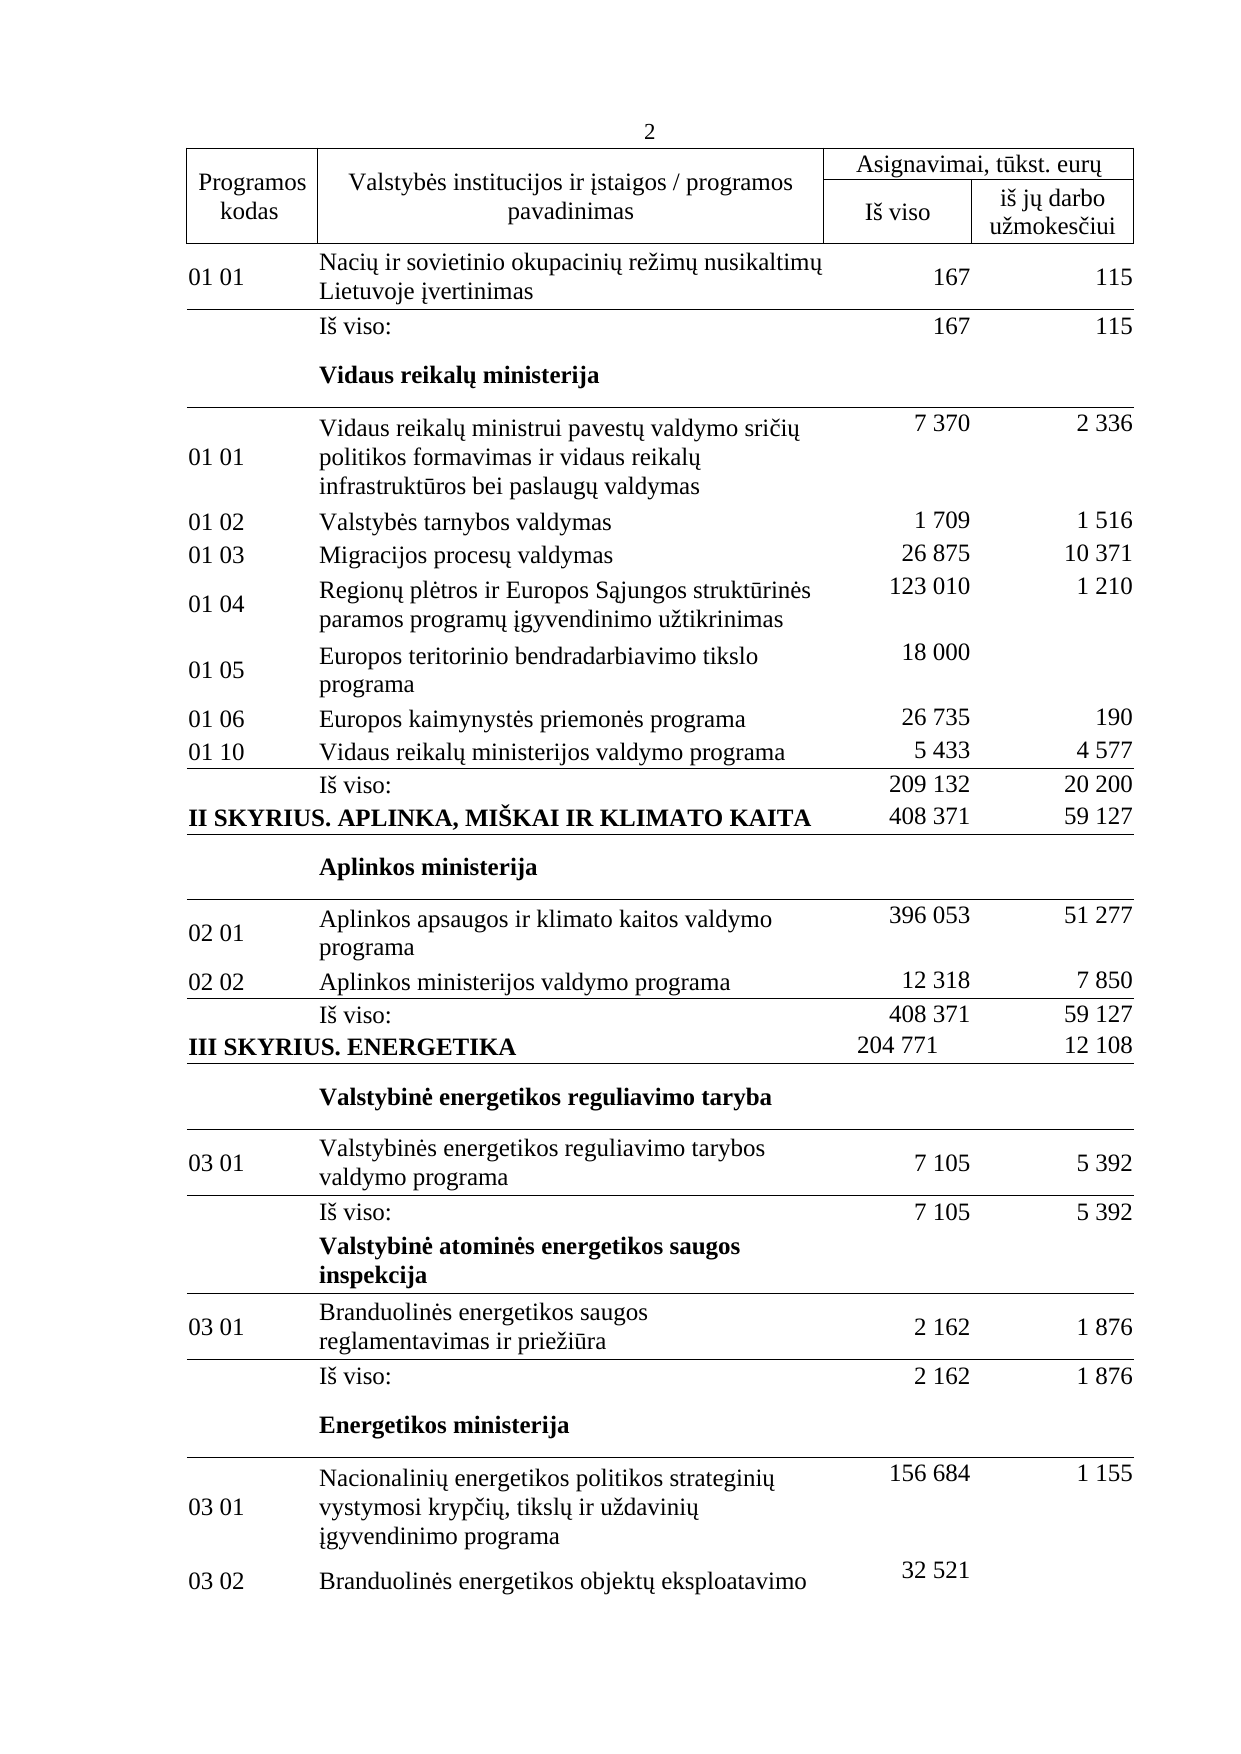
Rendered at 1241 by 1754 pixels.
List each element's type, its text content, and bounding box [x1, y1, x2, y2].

table_cell 5 392 [971, 1196, 1134, 1227]
table_cell 209 132 [824, 769, 971, 801]
table_cell [187, 1391, 318, 1457]
table_cell 167 [824, 244, 971, 308]
table_cell 26 875 [824, 538, 971, 571]
table_cell [824, 835, 971, 899]
table_cell 1 709 [824, 505, 971, 538]
table_cell Branduolinės energetikos saugos reglamentavimas ir priežiūra [318, 1294, 824, 1358]
table_cell 01 02 [187, 505, 318, 538]
table_cell 7 105 [824, 1196, 971, 1227]
table_cell Aplinkos apsaugos ir klimato kaitos valdymo programa [318, 900, 824, 965]
table_cell 01 04 [187, 571, 318, 637]
table_cell 204 771 [824, 1030, 971, 1063]
table_cell 115 [971, 310, 1134, 341]
table_cell 01 10 [187, 735, 318, 768]
table_cell Vidaus reikalų ministerija [318, 341, 824, 407]
table_cell Nacių ir sovietinio okupacinių režimų nusikaltimų Lietuvoje įvertinimas [318, 244, 824, 308]
table_header Valstybės institucijos ir įstaigos / programos pavadinimas [318, 149, 823, 243]
table_cell 408 371 [824, 801, 971, 833]
table_cell 190 [971, 702, 1134, 735]
table_cell [971, 1227, 1134, 1293]
table_cell 59 127 [971, 801, 1134, 833]
table_cell Valstybinės energetikos reguliavimo tarybos valdymo programa [318, 1130, 824, 1194]
table_cell Iš viso: [318, 999, 824, 1030]
table_cell 01 03 [187, 538, 318, 571]
table_cell [187, 1196, 318, 1227]
table_cell [187, 769, 318, 801]
table_cell 01 01 [187, 244, 318, 308]
table_cell 18 000 [824, 637, 971, 702]
table_header Programos kodas [187, 149, 317, 243]
table_cell Europos teritorinio bendradarbiavimo tikslo programa [318, 637, 824, 702]
table_cell 10 371 [971, 538, 1134, 571]
table_cell Iš viso: [318, 1360, 824, 1391]
table_cell Iš viso: [318, 1196, 824, 1227]
table_cell Iš viso: [318, 769, 824, 801]
table_cell 26 735 [824, 702, 971, 735]
table_cell 2 162 [824, 1360, 971, 1391]
table_cell Europos kaimynystės priemonės programa [318, 702, 824, 735]
table_cell 12 318 [824, 965, 971, 998]
table_cell 408 371 [824, 999, 971, 1030]
table_cell Valstybinė atominės energetikos saugos inspekcija [318, 1227, 824, 1293]
table_cell 7 105 [824, 1130, 971, 1194]
table_cell 5 433 [824, 735, 971, 768]
table_cell 5 392 [971, 1130, 1134, 1194]
table_cell 03 01 [187, 1294, 318, 1358]
table_cell III SKYRIUS. ENERGETIKA [187, 1030, 824, 1063]
table_cell 12 108 [971, 1030, 1134, 1063]
table_cell 02 01 [187, 900, 318, 965]
table_cell 7 850 [971, 965, 1134, 998]
table_cell 03 02 [187, 1555, 318, 1606]
table_cell 03 01 [187, 1130, 318, 1194]
table_cell [187, 1064, 318, 1129]
table_cell 1 876 [971, 1294, 1134, 1358]
table_cell 4 577 [971, 735, 1134, 768]
table_cell Iš viso [824, 180, 971, 243]
table_cell Vidaus reikalų ministrui pavestų valdymo sričių politikos formavimas ir vidaus reikalų infrastruktūros bei paslaugų valdymas [318, 408, 824, 505]
table_cell Aplinkos ministerija [318, 835, 824, 899]
table_cell Vidaus reikalų ministerijos valdymo programa [318, 735, 824, 768]
table_cell Valstybinė energetikos reguliavimo taryba [318, 1064, 824, 1129]
table_cell Migracijos procesų valdymas [318, 538, 824, 571]
table_cell 396 053 [824, 900, 971, 965]
table_cell [187, 310, 318, 341]
table_cell Energetikos ministerija [318, 1391, 824, 1457]
table_cell 01 01 [187, 408, 318, 505]
table_cell 156 684 [824, 1458, 971, 1555]
table_cell 1 516 [971, 505, 1134, 538]
table_cell [971, 637, 1134, 702]
table_cell 01 06 [187, 702, 318, 735]
table_cell 7 370 [824, 408, 971, 505]
table_cell Regionų plėtros ir Europos Sąjungos struktūrinės paramos programų įgyvendinimo užtikrinimas [318, 571, 824, 637]
table_cell [824, 1227, 971, 1293]
table_cell [971, 1555, 1134, 1606]
table_cell [187, 999, 318, 1030]
table_cell [971, 341, 1134, 407]
table_cell 51 277 [971, 900, 1134, 965]
table_cell 02 02 [187, 965, 318, 998]
table_cell 167 [824, 310, 971, 341]
table_cell [187, 835, 318, 899]
table_cell 59 127 [971, 999, 1134, 1030]
table_cell 01 05 [187, 637, 318, 702]
table_cell 2 162 [824, 1294, 971, 1358]
table_header Asignavimai, tūkst. eurų [824, 149, 1133, 179]
table_cell 1 210 [971, 571, 1134, 637]
table_cell 32 521 [824, 1555, 971, 1606]
table_cell Nacionalinių energetikos politikos strateginių vystymosi krypčių, tikslų ir uždavinių įgyvendinimo programa [318, 1458, 824, 1555]
table_cell Branduolinės energetikos objektų eksploatavimo [318, 1555, 824, 1606]
table_cell [824, 1391, 971, 1457]
table_cell [824, 1064, 971, 1129]
table_cell [971, 1064, 1134, 1129]
table_cell iš jų darbo užmokesčiui [972, 180, 1133, 243]
table_cell 03 01 [187, 1458, 318, 1555]
table_cell Aplinkos ministerijos valdymo programa [318, 965, 824, 998]
table_cell II SKYRIUS. APLINKA, MIŠKAI IR KLIMATO KAITA [187, 801, 824, 833]
table_cell 1 876 [971, 1360, 1134, 1391]
table_cell [971, 835, 1134, 899]
table_cell [971, 1391, 1134, 1457]
table_cell 123 010 [824, 571, 971, 637]
table_cell Iš viso: [318, 310, 824, 341]
table_cell Valstybės tarnybos valdymas [318, 505, 824, 538]
table_cell [187, 1360, 318, 1391]
table_cell 1 155 [971, 1458, 1134, 1555]
table_cell [187, 1227, 318, 1293]
table_cell 2 336 [971, 408, 1134, 505]
table_cell [187, 341, 318, 407]
table_cell 20 200 [971, 769, 1134, 801]
table_cell [824, 341, 971, 407]
table_cell 115 [971, 244, 1134, 308]
